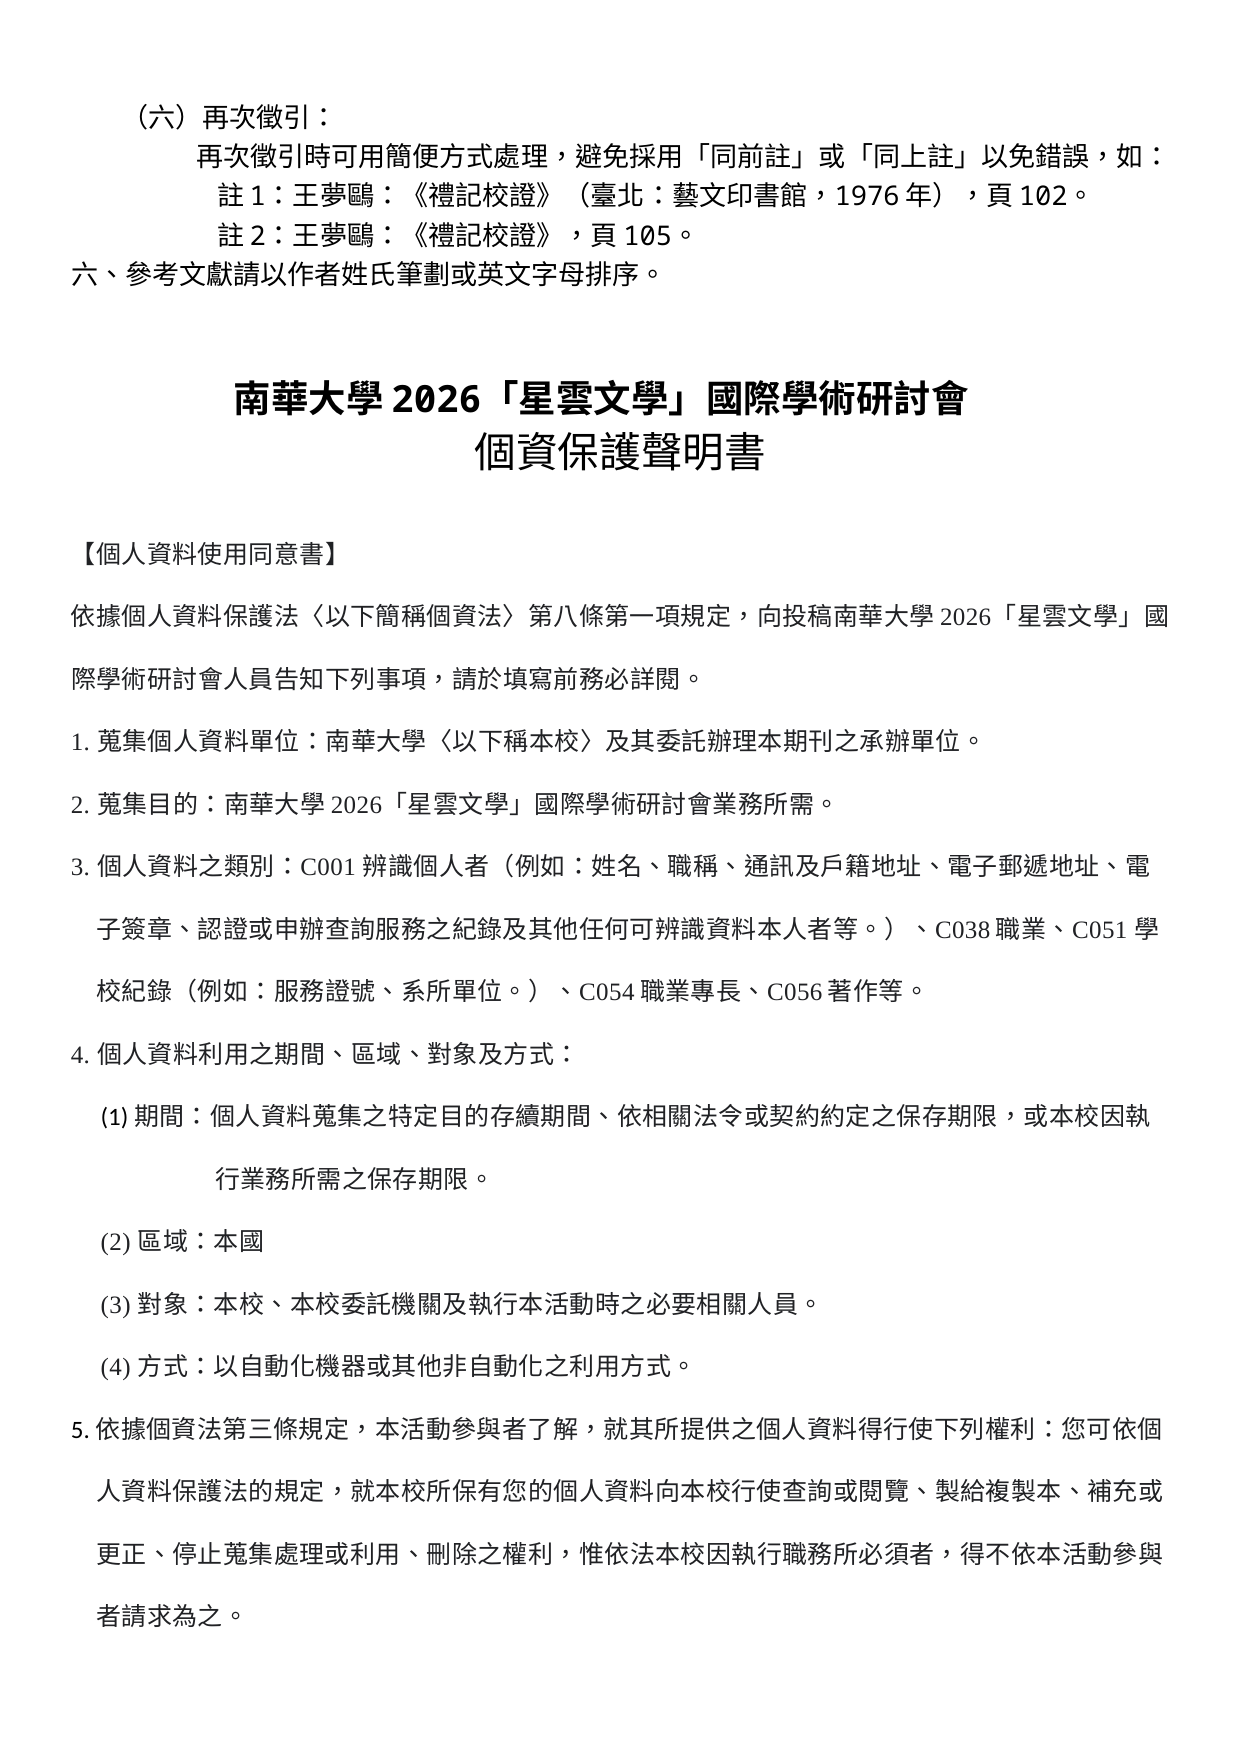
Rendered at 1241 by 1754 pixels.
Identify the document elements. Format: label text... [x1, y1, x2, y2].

list 方式：以自動化機器或其他非自動化之利用方式。 [100, 1323, 1169, 1386]
list 區域：本國 [100, 1198, 1169, 1261]
list 依據個資法第三條規定，本活動參與者了解，就其所提供之個人資料得行使下列權利：您可依個人資料保護法的規定，就本校所保有您的個人資料向本校行使查詢或閱覽、製給複製本、補充或更正、停止蒐集處理或利用、刪除之權利，惟依法本校因執行職務所必須者，得不依本活動參與者請求為之。 [71, 1386, 1169, 1636]
text 【個人資料使用同意書】 [71, 511, 1169, 573]
text 依據個人資料保護法〈以下簡稱個資法〉第八條第一項規定，向投稿南華大學2026「星雲文學」國際學術研討會人員告知下列事項，請於填寫前務必詳閱。 [71, 573, 1169, 698]
list 蒐集個人資料單位：南華大學〈以下稱本校〉及其委託辦理本期刊之承辦單位。 [71, 698, 1169, 761]
text 南華大學2026「星雲文學」國際學術研討會 [71, 355, 1131, 417]
text 註2：王夢鷗：《禮記校證》，頁105。 [71, 214, 1169, 253]
list 個人資料利用之期間、區域、對象及方式： [71, 1011, 1169, 1073]
text （六）再次徵引： [121, 96, 1169, 135]
list 期間：個人資料蒐集之特定目的存續期間、依相關法令或契約約定之保存期限，或本校因執行業務所需之保存期限。 [100, 1073, 1169, 1198]
text 再次徵引時可用簡便方式處理，避免採用「同前註」或「同上註」以免錯誤，如： [196, 135, 1169, 174]
list 蒐集目的：南華大學2026「星雲文學」國際學術研討會業務所需。 [71, 761, 1169, 823]
text 註1：王夢鷗：《禮記校證》（臺北：藝文印書館，1976年），頁102。 [71, 174, 1169, 214]
subtitle 個資保護聲明書 [71, 417, 1169, 480]
list 個人資料之類別：C001 辨識個人者（例如：姓名、職稱、通訊及戶籍地址、電子郵遞地址、電子簽章、認證或申辦查詢服務之紀錄及其他任何可辨識資料本人者等。）、C038職業、C051 學校紀錄（例如：服務證號、系所單位。）、C054職業專長、C056著作等。 [71, 823, 1169, 1011]
list 對象：本校、本校委託機關及執行本活動時之必要相關人員。 [100, 1261, 1169, 1323]
text 六、參考文獻請以作者姓氏筆劃或英文字母排序。 [71, 253, 1169, 292]
